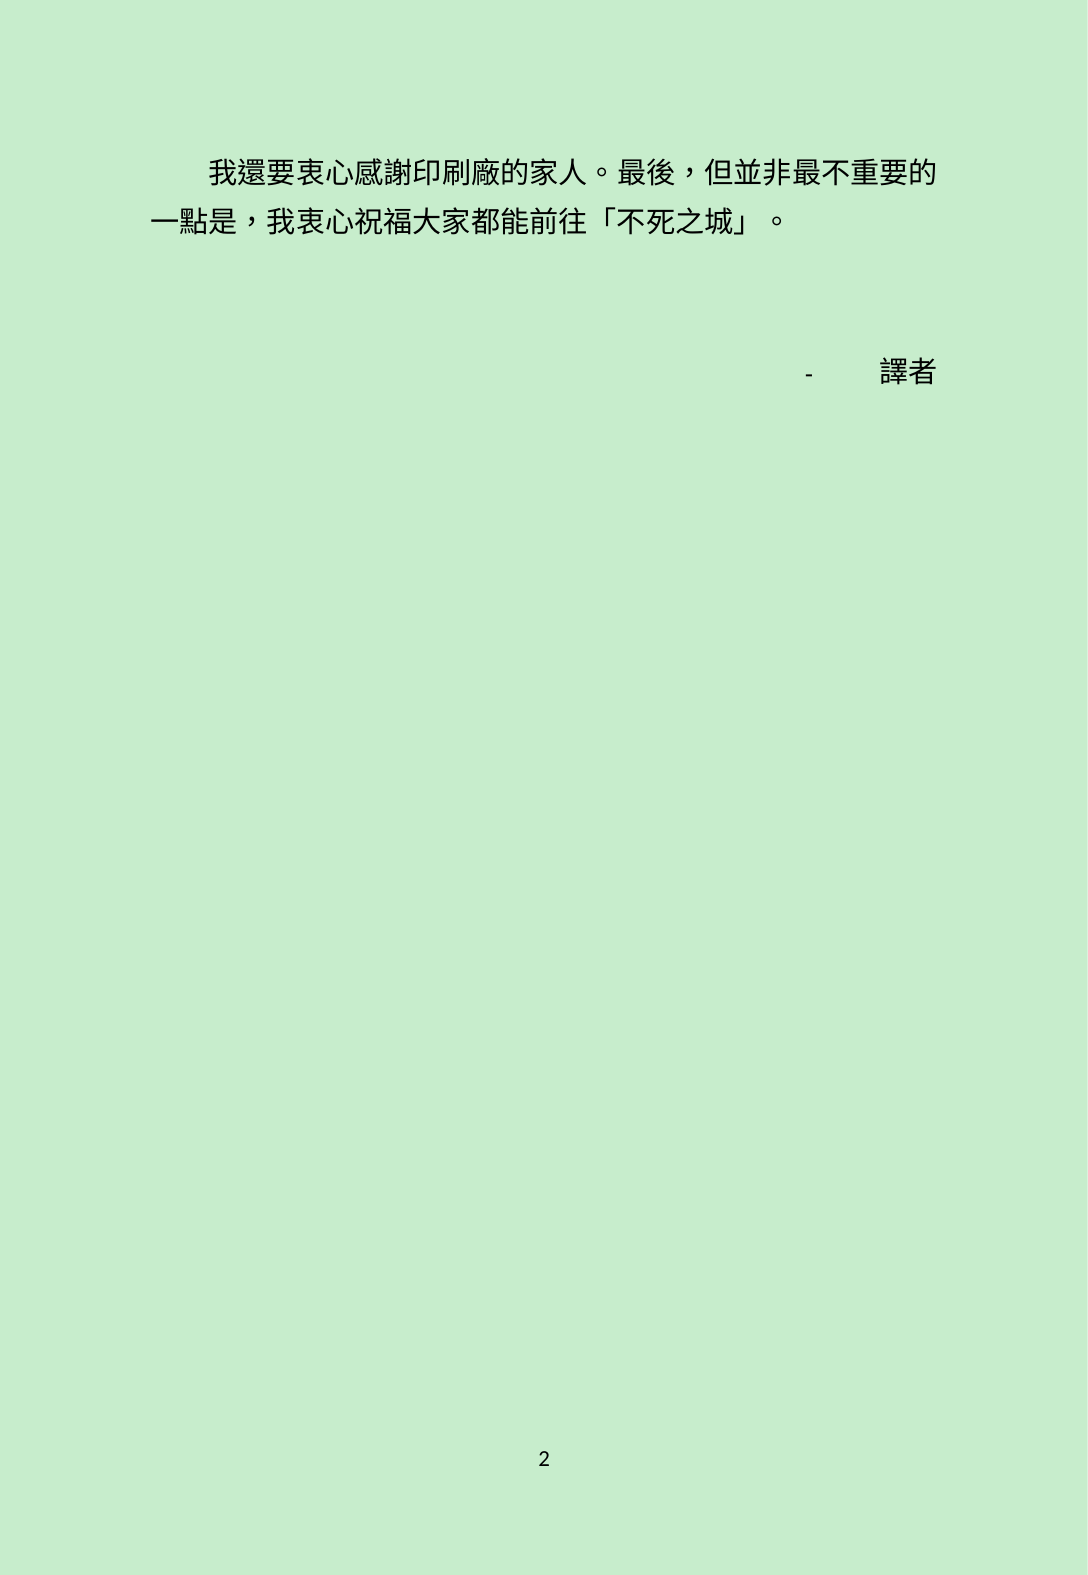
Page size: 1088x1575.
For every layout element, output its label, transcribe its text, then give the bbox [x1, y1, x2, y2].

text 我還要衷心感謝印刷廠的家人。最後，但並非最不重要的一點是，我衷心祝福大家都能前往「不死之城」。 [150, 150, 938, 241]
list 譯者 [150, 351, 938, 391]
